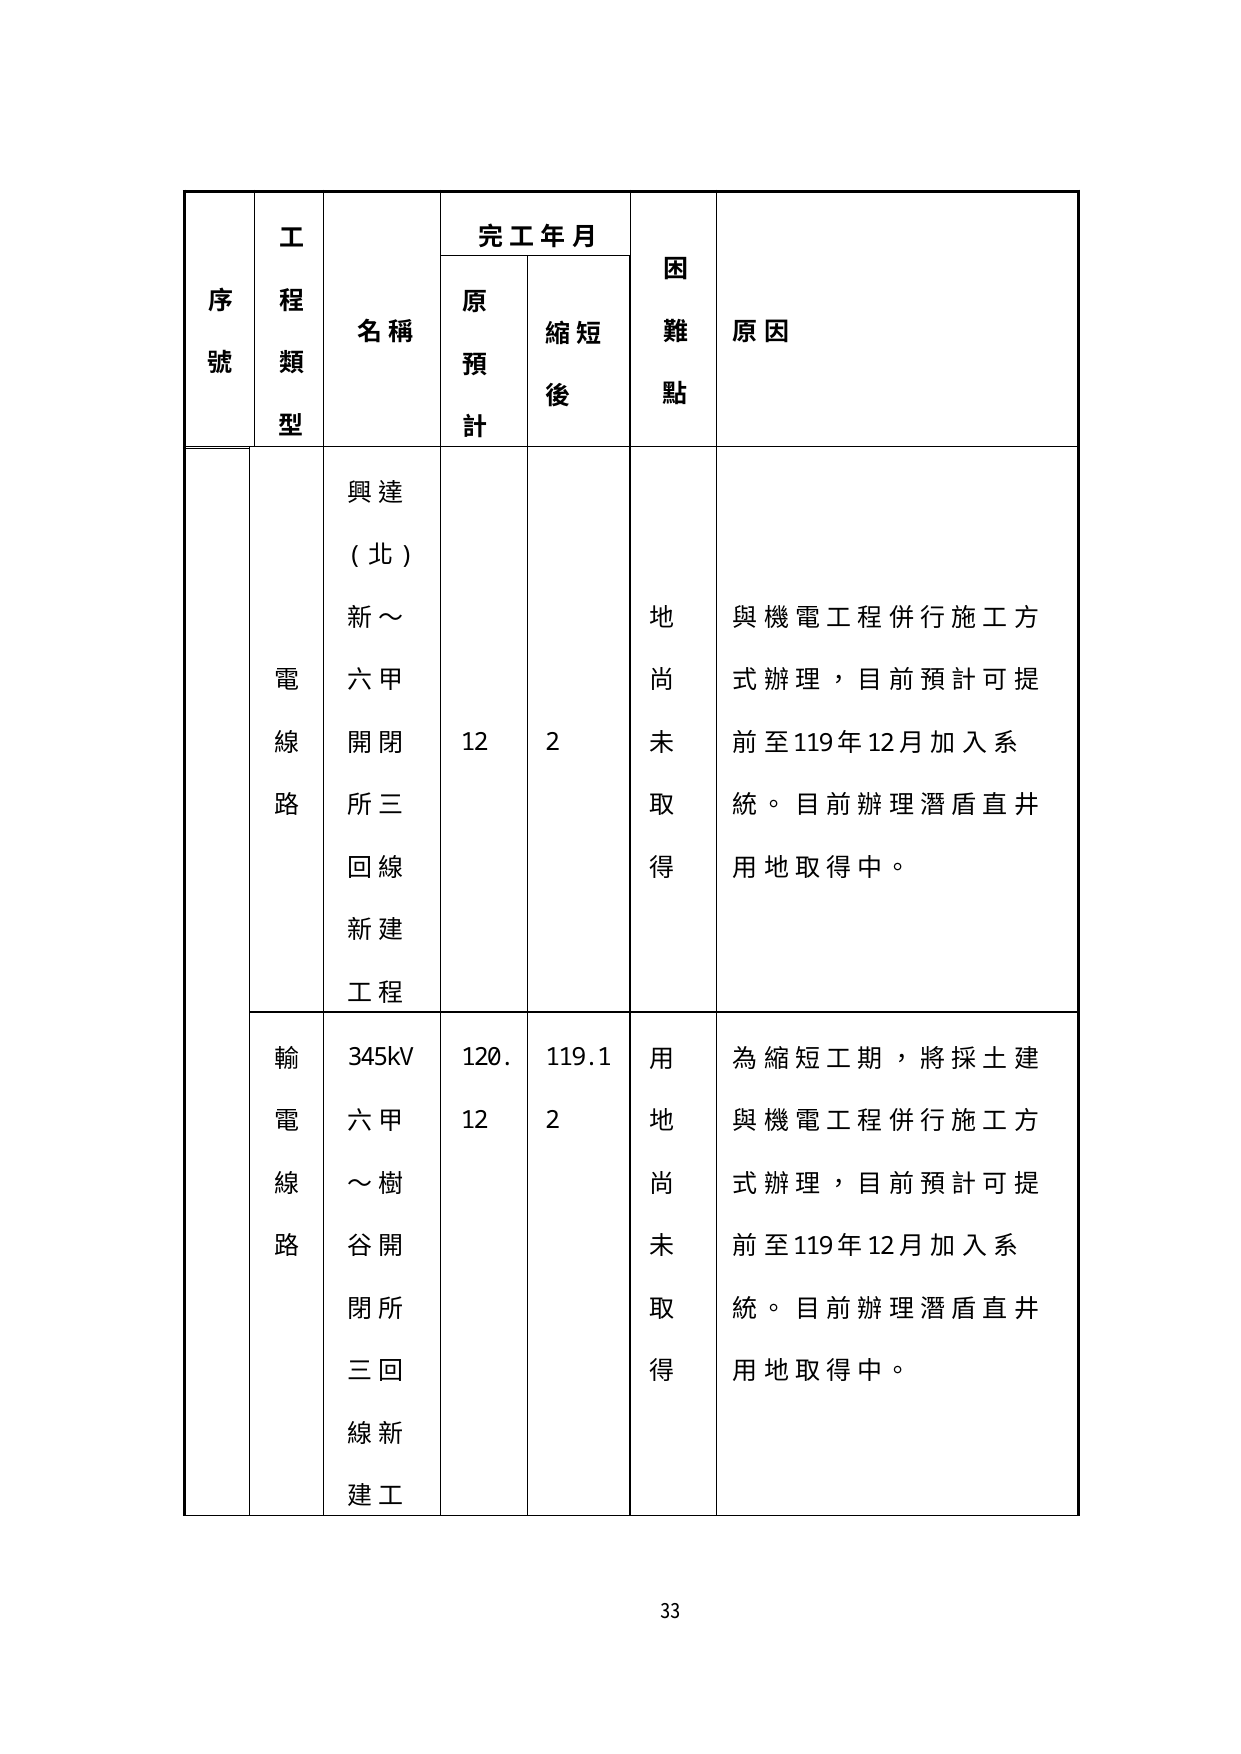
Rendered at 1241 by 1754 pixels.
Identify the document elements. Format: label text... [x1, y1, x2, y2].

table_header 原因 [717, 193, 1077, 446]
table_header 序號 [186, 193, 254, 446]
table_header 名稱 [324, 193, 440, 446]
table_header 完工年月 [441, 193, 630, 255]
table_cell 12 [441, 447, 527, 1011]
table_header 工程類型 [255, 193, 323, 446]
table_cell 輸電線路 [250, 1013, 323, 1514]
table_cell 縮短後 [528, 256, 629, 446]
table_cell [186, 449, 249, 1514]
table_cell 120.12 [441, 1013, 527, 1514]
table_cell 2 [528, 447, 629, 1011]
table_cell 與機電工程併行施工方式辦理，目前預計可提前至119年12月加入系統。目前辦理潛盾直井用地取得中。 [717, 447, 1077, 1011]
table_cell 為縮短工期，將採土建與機電工程併行施工方式辦理，目前預計可提前至119年12月加入系統。目前辦理潛盾直井用地取得中。 [717, 1013, 1077, 1514]
table_cell 119.12 [528, 1013, 629, 1514]
table_cell 興達(北)新～六甲開閉所三回線新建工程 [324, 447, 440, 1011]
table_cell 地尚未取得 [631, 447, 716, 1011]
table_cell 用地尚未取得 [631, 1013, 716, 1514]
table_header 困難點 [631, 193, 716, 446]
table_cell 電線路 [250, 447, 323, 1011]
table_cell 原預計 [441, 256, 527, 446]
table_cell 345kV六甲～樹谷開閉所三回線新建工 [324, 1013, 440, 1514]
